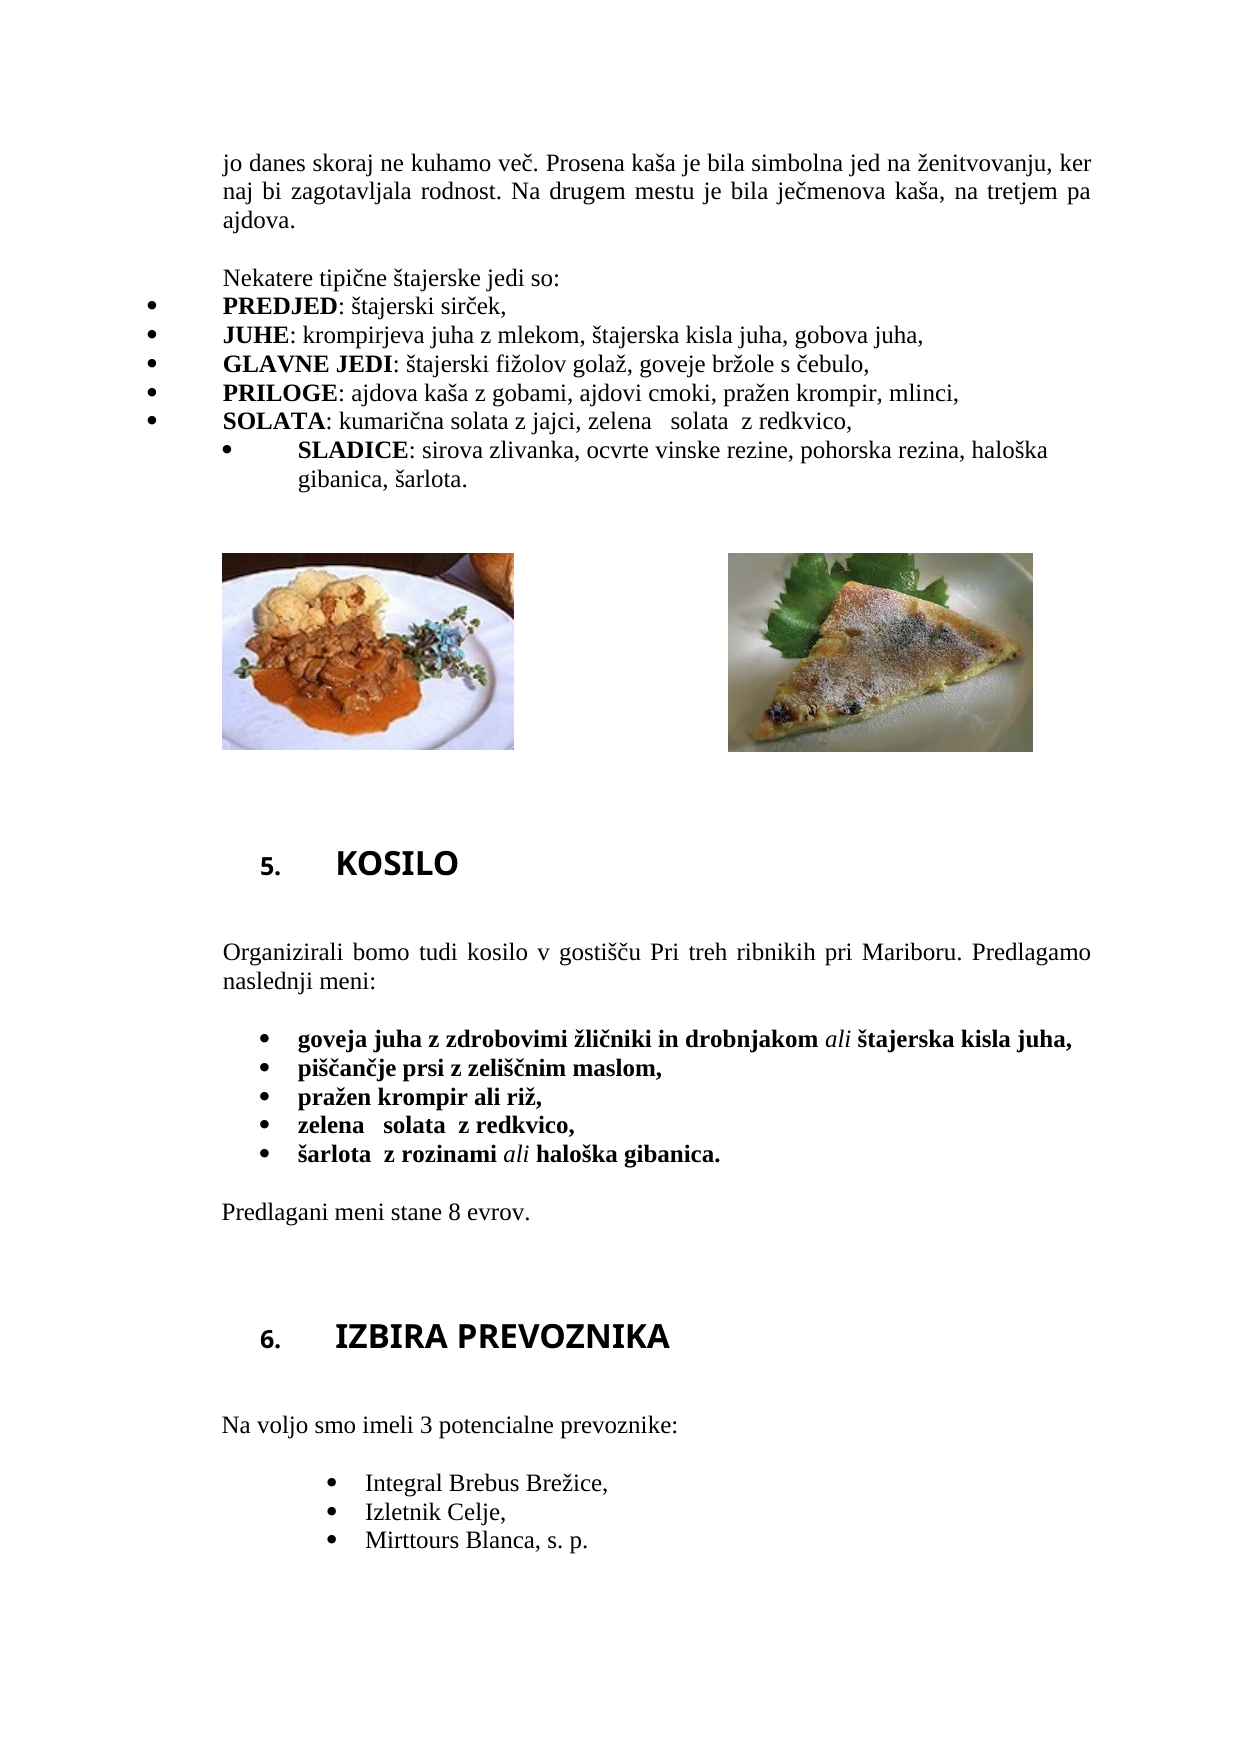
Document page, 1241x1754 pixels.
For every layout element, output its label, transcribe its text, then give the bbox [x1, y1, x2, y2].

list PREDJED: štajerski sirček, [148, 291, 1093, 320]
text Organizirali bomo tudi kosilo v gostišču Pri treh ribnikih pri Mariboru. Predlagamo naslednji meni: [148, 937, 1093, 995]
list Integral Brebus Brežice, [327, 1468, 1093, 1497]
picture [728, 553, 1033, 752]
list GLAVNE JEDI: štajerski fižolov golaž, goveje bržole s čebulo, [148, 349, 1093, 378]
text Predlagani meni stane 8 evrov. [221, 1197, 1093, 1226]
picture [222, 553, 514, 750]
list SOLATA: kumarična solata z jajci, zelena solata z redkvico, [148, 406, 1093, 435]
list goveja juha z zdrobovimi žličniki in drobnjakom ali štajerska kisla juha, [260, 1024, 1093, 1053]
list Izletnik Celje, [327, 1497, 1093, 1526]
text Nekatere tipične štajerske jedi so: [223, 263, 1093, 291]
text jo danes skoraj ne kuhamo več. Prosena kaša je bila simbolna jed na ženitvovanju, ker naj bi zagotavljala rodnost. Na drugem mestu je bila ječmenova kaša, na tretjem pa ajdova. [223, 148, 1093, 234]
list IZBIRA PREVOZNIKA [260, 1313, 1093, 1358]
list pražen krompir ali riž, [260, 1082, 1093, 1110]
list šarlota z rozinami ali haloška gibanica. [260, 1139, 1093, 1168]
list piščančje prsi z zeliščnim maslom, [260, 1053, 1093, 1082]
list JUHE: krompirjeva juha z mlekom, štajerska kisla juha, gobova juha, [148, 320, 1093, 349]
list SLADICE: sirova zlivanka, ocvrte vinske rezine, pohorska rezina, haloška gibanica, šarlota. [223, 435, 1093, 493]
list PRILOGE: ajdova kaša z gobami, ajdovi cmoki, pražen krompir, mlinci, [148, 378, 1093, 406]
list KOSILO [260, 840, 1093, 886]
text Na voljo smo imeli 3 potencialne prevoznike: [221, 1410, 1093, 1439]
list zelena solata z redkvico, [260, 1110, 1093, 1139]
list Mirttours Blanca, s. p. [327, 1526, 1093, 1554]
